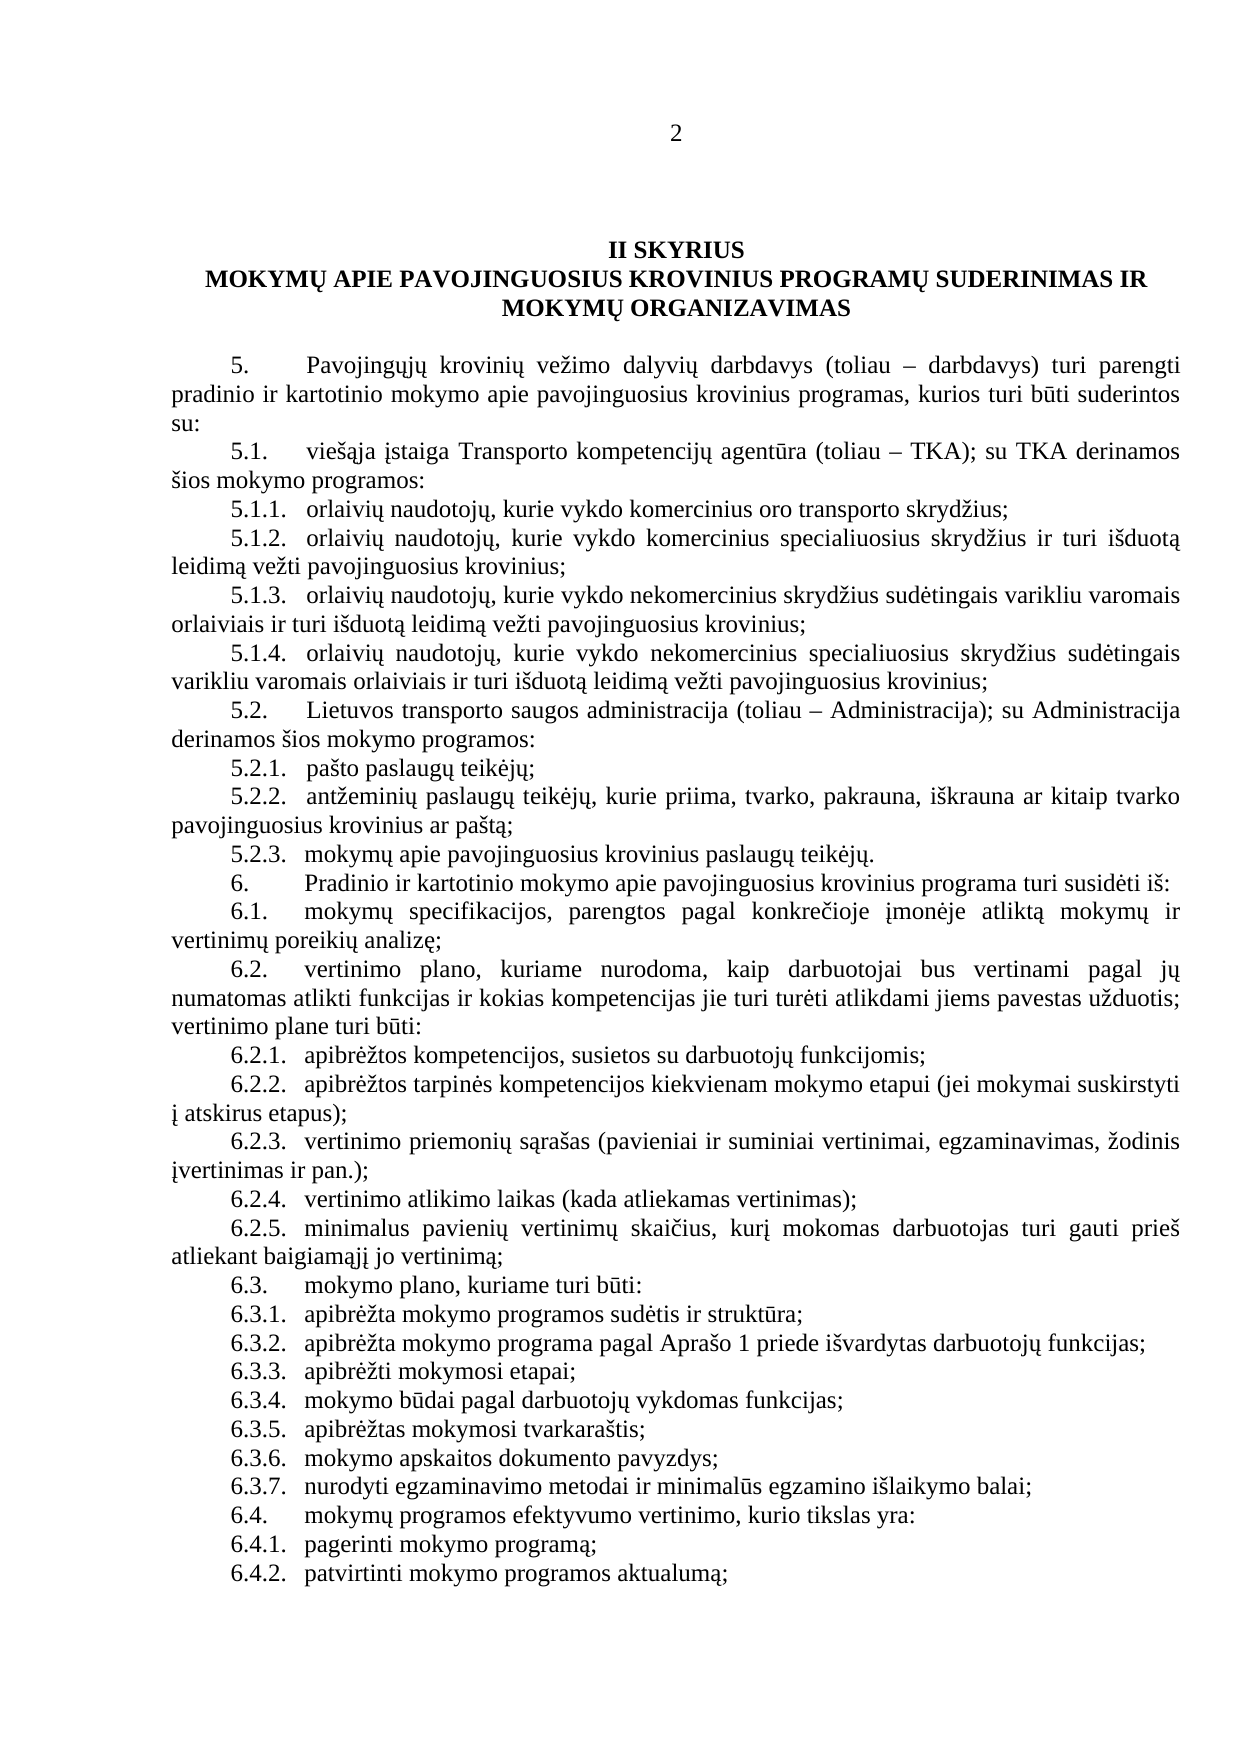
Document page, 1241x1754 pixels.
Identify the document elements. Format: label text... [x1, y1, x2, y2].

text 5.2.2. antžeminių paslaugų teikėjų, kurie priima, tvarko, pakrauna, iškrauna ar kitaip tvarko pavojinguosius krovinius ar paštą; [171, 781, 1181, 839]
text 5. Pavojingųjų krovinių vežimo dalyvių darbdavys (toliau – darbdavys) turi parengti pradinio ir kartotinio mokymo apie pavojinguosius krovinius programas, kurios turi būti suderintos su: [171, 350, 1181, 436]
text 5.1.1. orlaivių naudotojų, kurie vykdo komercinius oro transporto skrydžius; [171, 494, 1181, 523]
text 6.3.6. mokymo apskaitos dokumento pavyzdys; [171, 1443, 1181, 1471]
text 6.4.1. pagerinti mokymo programą; [230, 1529, 1181, 1558]
text 6.2.5. minimalus pavienių vertinimų skaičius, kurį mokomas darbuotojas turi gauti prieš atliekant baigiamąjį jo vertinimą; [171, 1213, 1181, 1270]
text 6.3. mokymo plano, kuriame turi būti: [171, 1270, 1181, 1299]
text 6.3.7. nurodyti egzaminavimo metodai ir minimalūs egzamino išlaikymo balai; [171, 1471, 1181, 1500]
text 6.4. mokymų programos efektyvumo vertinimo, kurio tikslas yra: [171, 1500, 1181, 1529]
text 6.3.3. apibrėžti mokymosi etapai; [171, 1356, 1181, 1385]
text 6.3.2. apibrėžta mokymo programa pagal Aprašo 1 priede išvardytas darbuotojų funkcijas; [171, 1328, 1181, 1356]
text II SKYRIUS [171, 235, 1181, 264]
text 5.2. Lietuvos transporto saugos administracija (toliau – Administracija); su Administracija derinamos šios mokymo programos: [171, 695, 1181, 753]
text 6.2.3. vertinimo priemonių sąrašas (pavieniai ir suminiai vertinimai, egzaminavimas, žodinis įvertinimas ir pan.); [171, 1126, 1181, 1184]
text 5.1.2. orlaivių naudotojų, kurie vykdo komercinius specialiuosius skrydžius ir turi išduotą leidimą vežti pavojinguosius krovinius; [171, 523, 1181, 580]
text 6.3.4. mokymo būdai pagal darbuotojų vykdomas funkcijas; [171, 1385, 1181, 1414]
text 6.2. vertinimo plano, kuriame nurodoma, kaip darbuotojai bus vertinami pagal jų numatomas atlikti funkcijas ir kokias kompetencijas jie turi turėti atlikdami jiems pavestas užduotis; vertinimo plane turi būti: [171, 954, 1181, 1040]
text MOKYMŲ APIE PAVOJINGUOSIUS KROVINIUS PROGRAMŲ SUDERINIMAS ir MOKYMŲ ORGANIZAVIMAS [171, 264, 1181, 321]
text 6.2.2. apibrėžtos tarpinės kompetencijos kiekvienam mokymo etapui (jei mokymai suskirstyti į atskirus etapus); [171, 1069, 1181, 1126]
text 6. Pradinio ir kartotinio mokymo apie pavojinguosius krovinius programa turi susidėti iš: [171, 868, 1181, 896]
text 5.1. viešąja įstaiga Transporto kompetencijų agentūra (toliau – TKA); su TKA derinamos šios mokymo programos: [171, 436, 1181, 494]
text 6.4.2. patvirtinti mokymo programos aktualumą; [230, 1558, 1181, 1586]
text 5.2.1. pašto paslaugų teikėjų; [171, 753, 1181, 781]
text 5.2.3. mokymų apie pavojinguosius krovinius paslaugų teikėjų. [171, 839, 1181, 868]
text 6.2.1. apibrėžtos kompetencijos, susietos su darbuotojų funkcijomis; [171, 1040, 1181, 1069]
text 5.1.4. orlaivių naudotojų, kurie vykdo nekomercinius specialiuosius skrydžius sudėtingais varikliu varomais orlaiviais ir turi išduotą leidimą vežti pavojinguosius krovinius; [171, 638, 1181, 695]
text 6.2.4. vertinimo atlikimo laikas (kada atliekamas vertinimas); [171, 1184, 1181, 1213]
text 6.3.1. apibrėžta mokymo programos sudėtis ir struktūra; [171, 1299, 1181, 1328]
text 5.1.3. orlaivių naudotojų, kurie vykdo nekomercinius skrydžius sudėtingais varikliu varomais orlaiviais ir turi išduotą leidimą vežti pavojinguosius krovinius; [171, 580, 1181, 638]
text 6.3.5. apibrėžtas mokymosi tvarkaraštis; [171, 1414, 1181, 1443]
text 6.1. mokymų specifikacijos, parengtos pagal konkrečioje įmonėje atliktą mokymų ir vertinimų poreikių analizę; [171, 896, 1181, 954]
